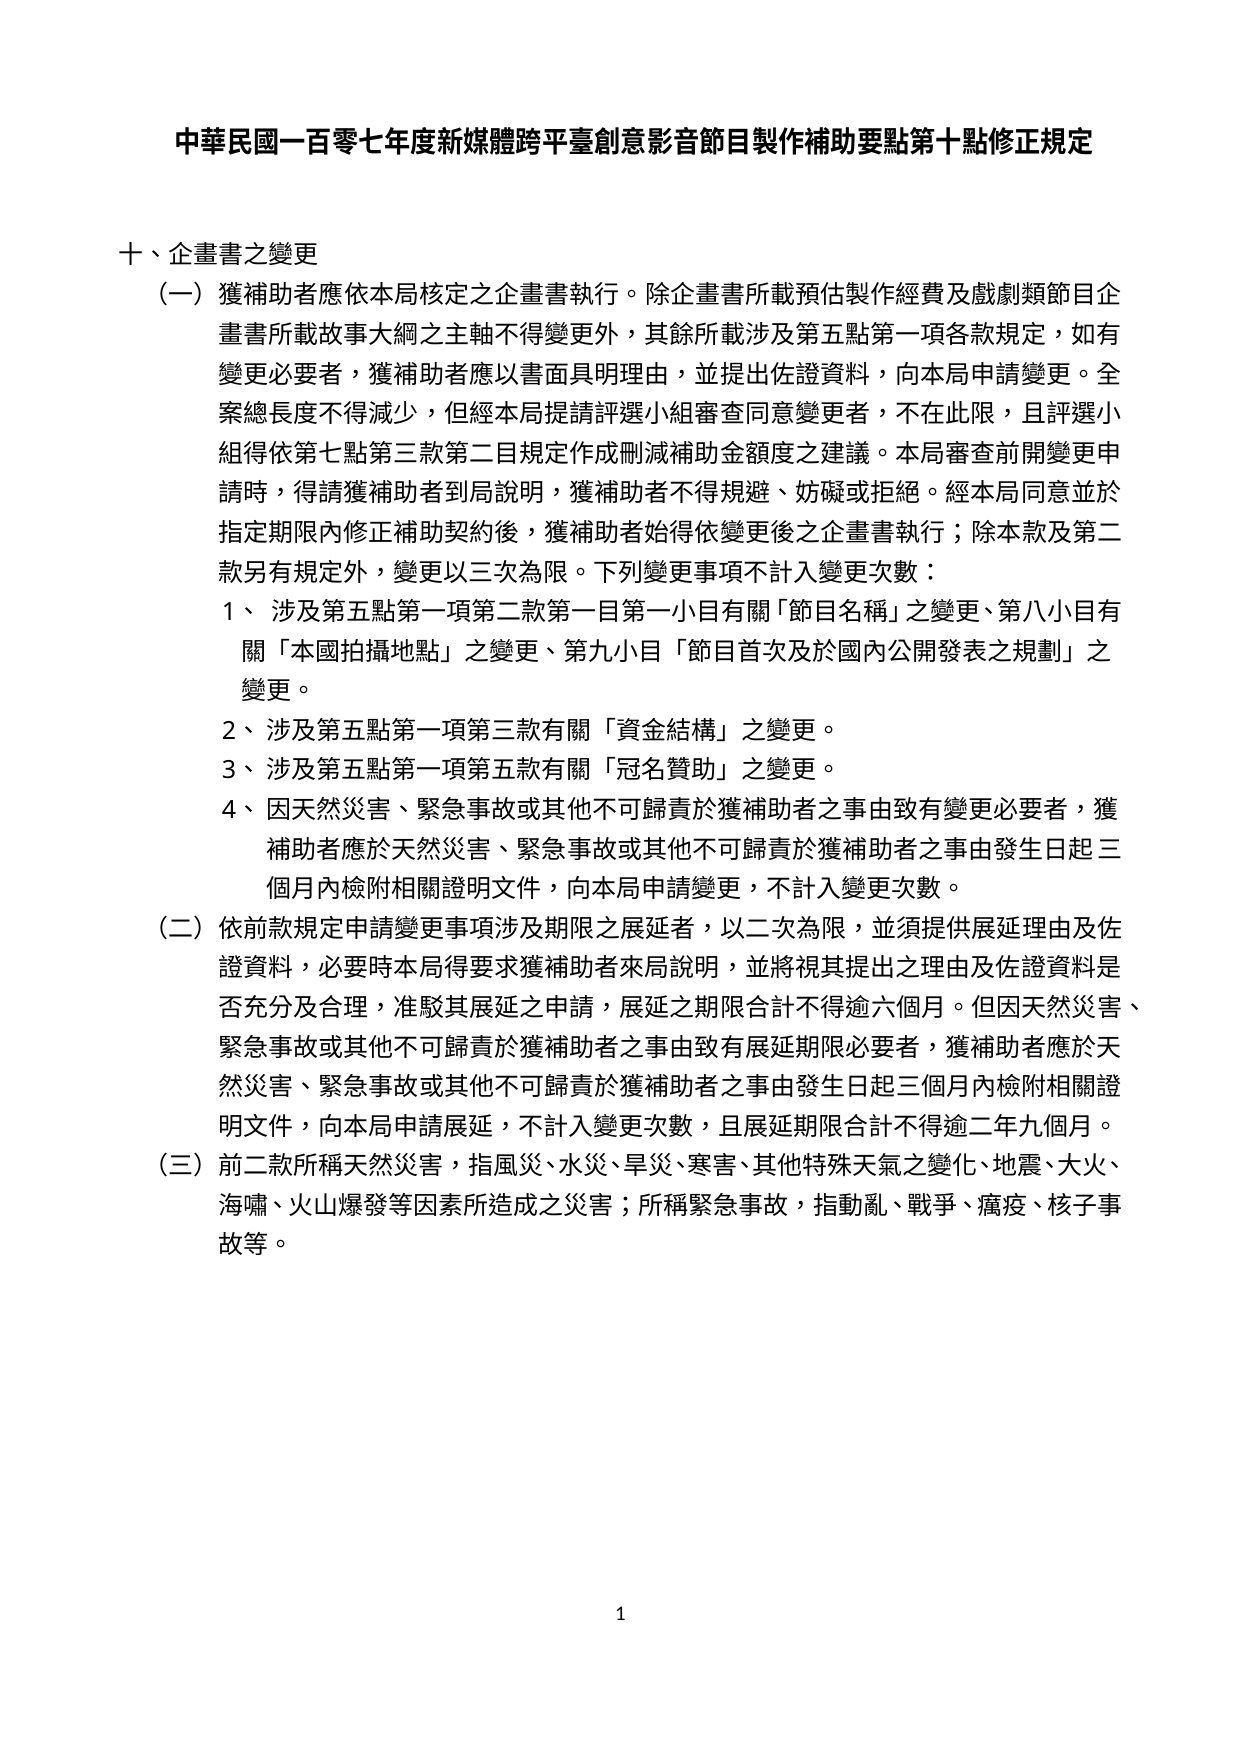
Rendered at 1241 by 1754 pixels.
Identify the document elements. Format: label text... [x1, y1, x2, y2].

list 涉及第五點第一項第三款有關「資金結構」之變更。 [222, 708, 1122, 747]
text 變更。 [222, 668, 1122, 708]
list 涉及第五點第一項第五款有關「冠名贊助」之變更。 [222, 747, 1122, 787]
text 十、企畫書之變更 [118, 231, 1122, 272]
list 因天然災害、緊急事故或其他不可歸責於獲補助者之事由致有變更必要者，獲補助者應於天然災害、緊急事故或其他不可歸責於獲補助者之事由發生日起三個月內檢附相關證明文件，向本局申請變更，不計入變更次數。 [222, 787, 1122, 906]
text （三）前二款所稱天然災害，指風災、水災、旱災、寒害、其他特殊天氣之變化、地震、大火、海嘯、火山爆發等因素所造成之災害；所稱緊急事故，指動亂、戰爭、癘疫、核子事故等。 [143, 1143, 1122, 1262]
text （一）獲補助者應依本局核定之企畫書執行。除企畫書所載預估製作經費及戲劇類節目企畫書所載故事大綱之主軸不得變更外，其餘所載涉及第五點第一項各款規定，如有變更必要者，獲補助者應以書面具明理由，並提出佐證資料，向本局申請變更。全案總長度不得減少，但經本局提請評選小組審查同意變更者，不在此限，且評選小組得依第七點第三款第二目規定作成刪減補助金額度之建議。本局審查前開變更申請時，得請獲補助者到局說明，獲補助者不得規避、妨礙或拒絕。經本局同意並於指定期限內修正補助契約後，獲補助者始得依變更後之企畫書執行；除本款及第二款另有規定外，變更以三次為限。下列變更事項不計入變更次數： [143, 272, 1122, 589]
text 關「本國拍攝地點」之變更、第九小目「節目首次及於國內公開發表之規劃」之 [222, 628, 1122, 668]
text 中華民國一百零七年度新媒體跨平臺創意影音節目製作補助要點第十點修正規定 [118, 118, 1122, 160]
list 涉及第五點第一項第二款第一目第一小目有關「節目名稱」之變更、第八小目有 [222, 589, 1122, 628]
text （二）依前款規定申請變更事項涉及期限之展延者，以二次為限，並須提供展延理由及佐證資料，必要時本局得要求獲補助者來局說明，並將視其提出之理由及佐證資料是否充分及合理，准駁其展延之申請，展延之期限合計不得逾六個月。但因天然災害、緊急事故或其他不可歸責於獲補助者之事由致有展延期限必要者，獲補助者應於天然災害、緊急事故或其他不可歸責於獲補助者之事由發生日起三個月內檢附相關證明文件，向本局申請展延，不計入變更次數，且展延期限合計不得逾二年九個月。 [143, 906, 1122, 1143]
